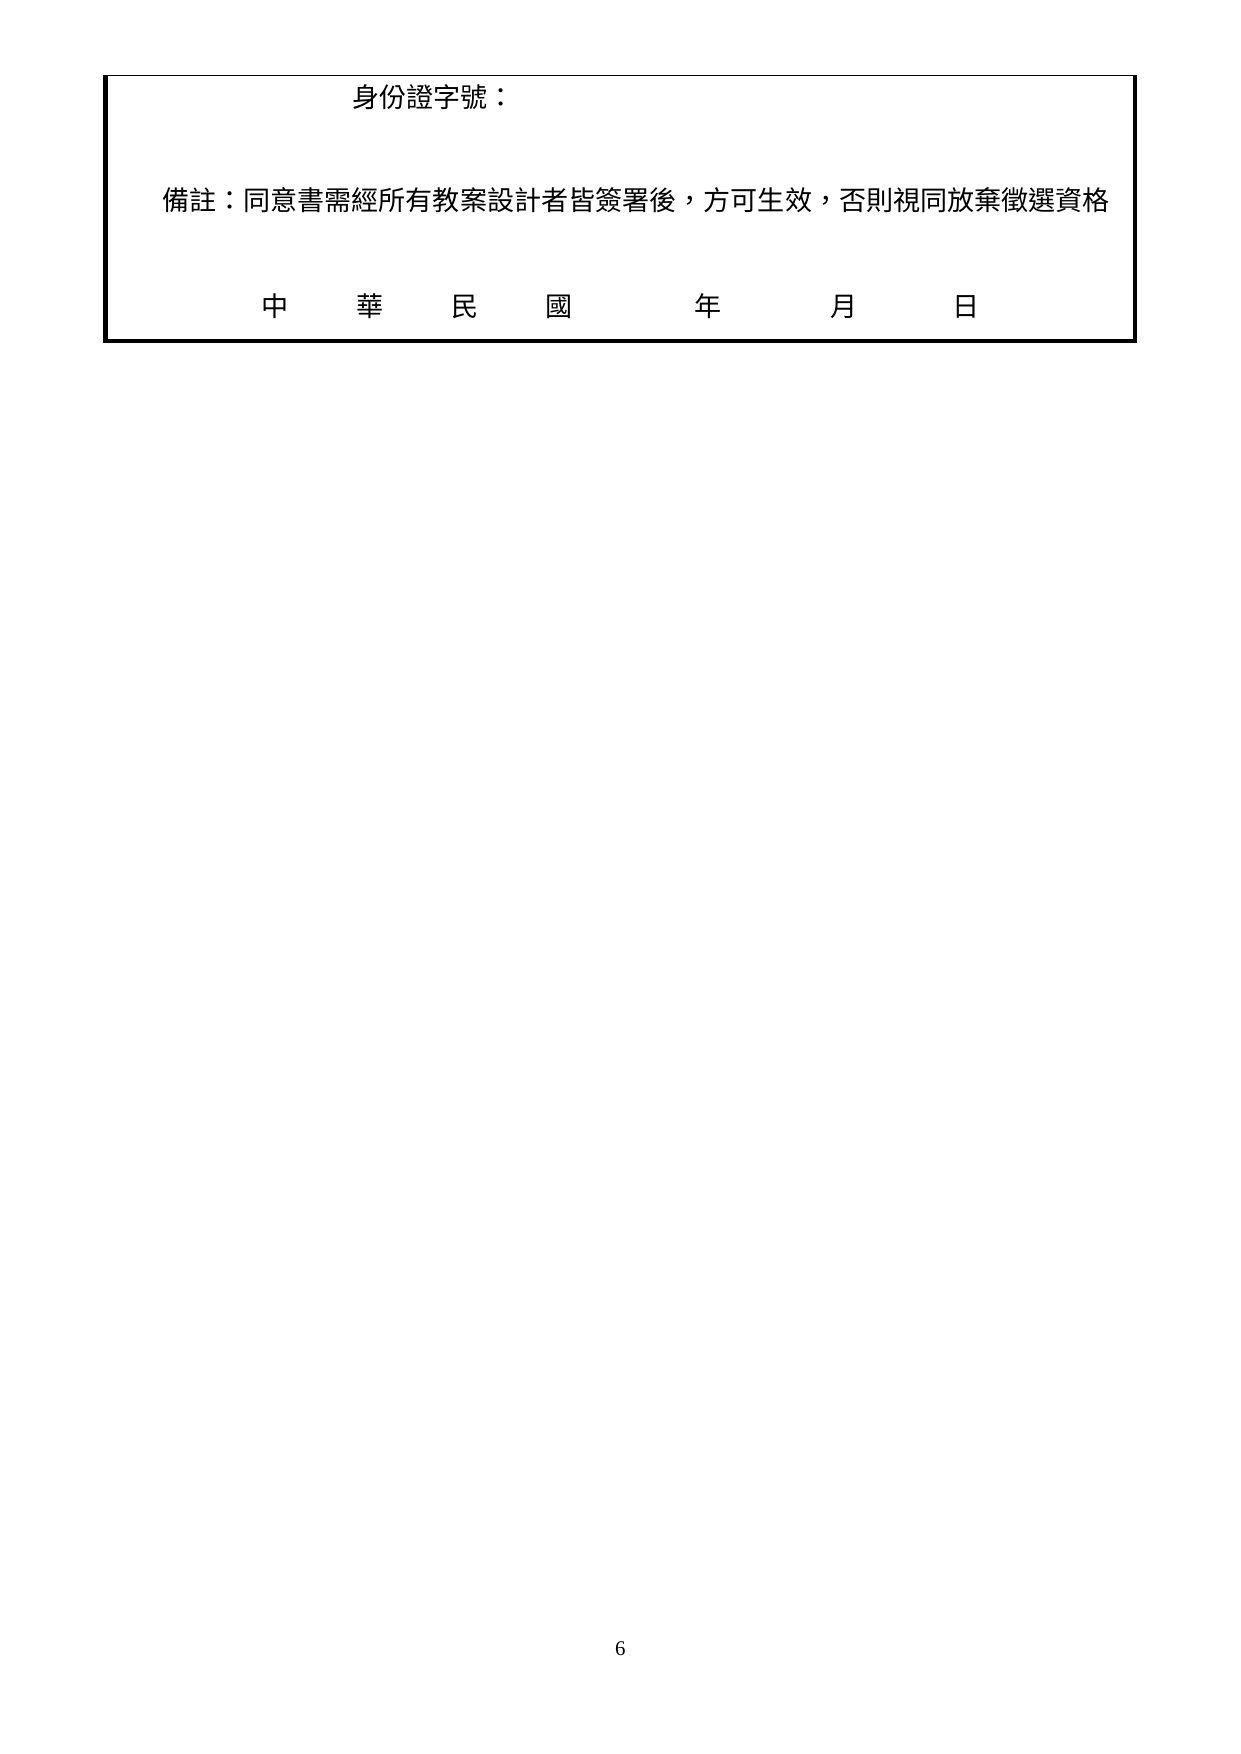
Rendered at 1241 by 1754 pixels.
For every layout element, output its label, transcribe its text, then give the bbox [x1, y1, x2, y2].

table_cell 身份證字號： 備註：同意書需經所有教案設計者皆簽署後，方可生效，否則視同放棄徵選資格 中 華 民 國 年 月 日 [108, 76, 1133, 339]
